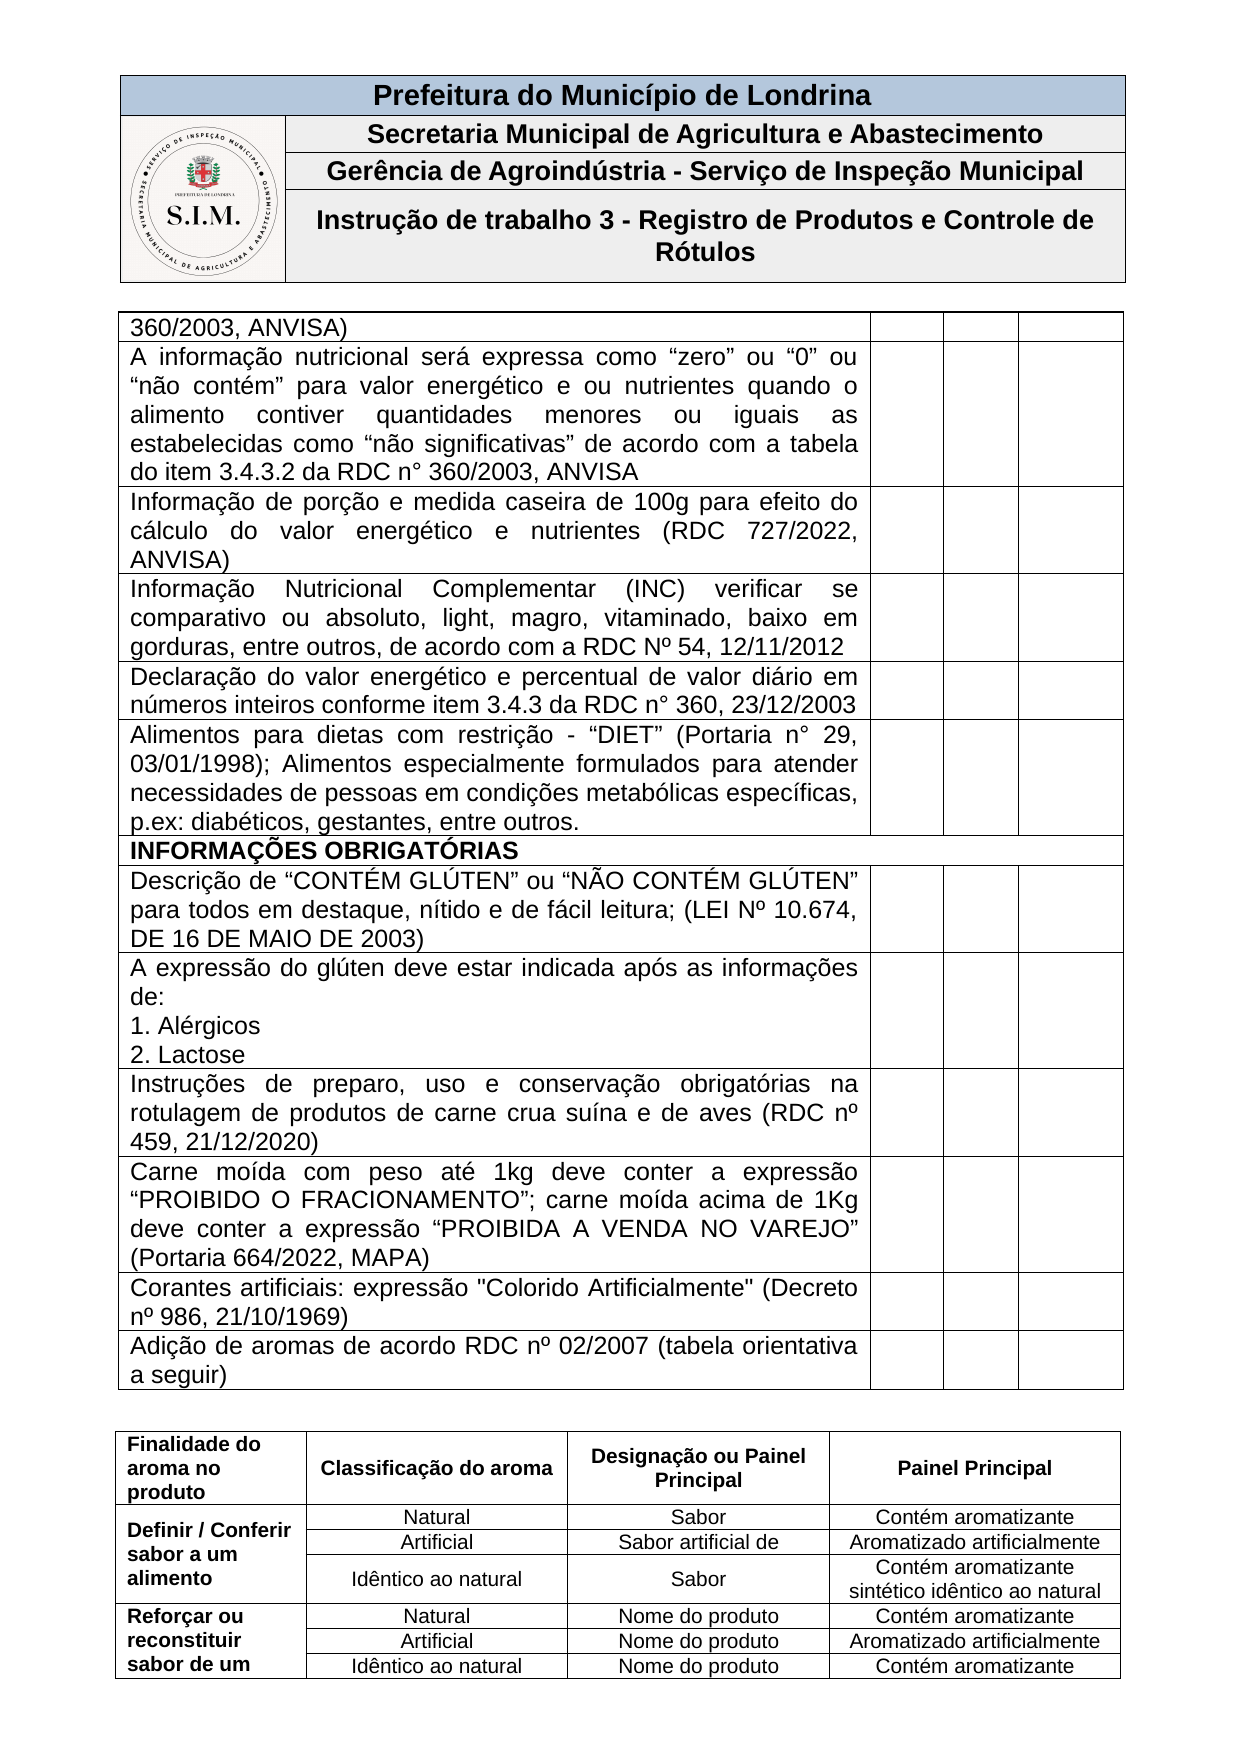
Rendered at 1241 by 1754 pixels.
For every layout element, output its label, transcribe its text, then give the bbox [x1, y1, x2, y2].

table_cell Contém aromatizante [830, 1654, 1120, 1678]
table_cell Natural [307, 1604, 567, 1628]
table_cell [944, 720, 1018, 835]
table_cell Nome do produto [568, 1654, 829, 1678]
table_cell [944, 866, 1018, 952]
table_cell [1019, 313, 1123, 341]
table_cell Descrição de “CONTÉM GLÚTEN” ou “NÃO CONTÉM GLÚTEN” para todos em destaque, nítido e de fácil leitura; (LEI Nº 10.674, DE 16 DE MAIO DE 2003) [119, 866, 870, 952]
table_cell [1019, 1273, 1123, 1330]
table_cell [944, 1157, 1018, 1272]
table_cell Declaração do valor energético e percentual de valor diário em números inteiros conforme item 3.4.3 da RDC n° 360, 23/12/2003 [119, 662, 870, 719]
table_header Finalidade do aroma no produto [116, 1432, 306, 1504]
table_cell 360/2003, ANVISA) [119, 313, 870, 341]
table_cell Sabor [568, 1505, 829, 1529]
table_cell A expressão do glúten deve estar indicada após as informações de: 1. Alérgicos 2. Lactose [119, 953, 870, 1068]
table_cell [871, 1157, 943, 1272]
table_cell Adição de aromas de acordo RDC nº 02/2007 (tabela orientativa a seguir) [119, 1331, 870, 1389]
table_header Classificação do aroma [307, 1432, 567, 1504]
table_header Designação ou Painel Principal [568, 1432, 829, 1504]
table_cell [871, 487, 943, 573]
table_cell [1019, 1331, 1123, 1389]
table_cell INFORMAÇÕES OBRIGATÓRIAS [119, 836, 1123, 865]
table_cell [871, 1069, 943, 1156]
table_cell [944, 1273, 1018, 1330]
table_cell Idêntico ao natural [307, 1654, 567, 1678]
table_cell [1019, 866, 1123, 952]
table_cell [1019, 574, 1123, 661]
table_cell [871, 342, 943, 486]
table_cell [1019, 662, 1123, 719]
table_cell [944, 1331, 1018, 1389]
table_cell [871, 866, 943, 952]
table_cell Informação de porção e medida caseira de 100g para efeito do cálculo do valor energético e nutrientes (RDC 727/2022, ANVISA) [119, 487, 870, 573]
table_cell [944, 342, 1018, 486]
table_cell [871, 720, 943, 835]
table_cell [871, 1273, 943, 1330]
table_cell Contém aromatizante sintético idêntico ao natural [830, 1555, 1120, 1603]
table_cell [944, 487, 1018, 573]
table_cell Instruções de preparo, uso e conservação obrigatórias na rotulagem de produtos de carne crua suína e de aves (RDC nº 459, 21/12/2020) [119, 1069, 870, 1156]
table_cell [871, 953, 943, 1068]
table_cell Artificial [307, 1530, 567, 1554]
table_cell [1019, 720, 1123, 835]
table_cell Idêntico ao natural [307, 1555, 567, 1603]
table_cell Carne moída com peso até 1kg deve conter a expressão “PROIBIDO O FRACIONAMENTO”; carne moída acima de 1Kg deve conter a expressão “PROIBIDA A VENDA NO VAREJO” (Portaria 664/2022, MAPA) [119, 1157, 870, 1272]
table_cell Contém aromatizante [830, 1505, 1120, 1529]
table_cell [1019, 953, 1123, 1068]
table_cell [944, 313, 1018, 341]
table_cell Aromatizado artificialmente [830, 1530, 1120, 1554]
table_cell Informação Nutricional Complementar (INC) verificar se comparativo ou absoluto, light, magro, vitaminado, baixo em gorduras, entre outros, de acordo com a RDC Nº 54, 12/11/2012 [119, 574, 870, 661]
table_cell Nome do produto [568, 1629, 829, 1653]
table_cell Nome do produto [568, 1604, 829, 1628]
table_cell [871, 1331, 943, 1389]
table_cell [944, 1069, 1018, 1156]
table_cell Sabor artificial de [568, 1530, 829, 1554]
table_cell Corantes artificiais: expressão "Colorido Artificialmente" (Decreto nº 986, 21/10/1969) [119, 1273, 870, 1330]
table_cell [1019, 342, 1123, 486]
table_cell Contém aromatizante [830, 1604, 1120, 1628]
table_cell Sabor [568, 1555, 829, 1603]
table_cell [1019, 487, 1123, 573]
table_cell Artificial [307, 1629, 567, 1653]
table_cell Definir / Conferir sabor a um alimento [116, 1505, 306, 1603]
table_cell [871, 313, 943, 341]
table_cell [944, 953, 1018, 1068]
table_cell [1019, 1069, 1123, 1156]
table_cell Alimentos para dietas com restrição - “DIET” (Portaria n° 29, 03/01/1998); Alimentos especialmente formulados para atender necessidades de pessoas em condições metabólicas específicas, p.ex: diabéticos, gestantes, entre outros. [119, 720, 870, 835]
table_cell [871, 574, 943, 661]
table_header Painel Principal [830, 1432, 1120, 1504]
table_cell [944, 662, 1018, 719]
table_cell [944, 574, 1018, 661]
table_cell Reforçar ou reconstituir sabor de um alimento [116, 1604, 306, 1678]
table_cell [1019, 1157, 1123, 1272]
table_cell Natural [307, 1505, 567, 1529]
table_cell [871, 662, 943, 719]
table_cell Aromatizado artificialmente [830, 1629, 1120, 1653]
table_cell A informação nutricional será expressa como “zero” ou “0” ou “não contém” para valor energético e ou nutrientes quando o alimento contiver quantidades menores ou iguais as estabelecidas como “não significativas” de acordo com a tabela do item 3.4.3.2 da RDC n° 360/2003, ANVISA [119, 342, 870, 486]
